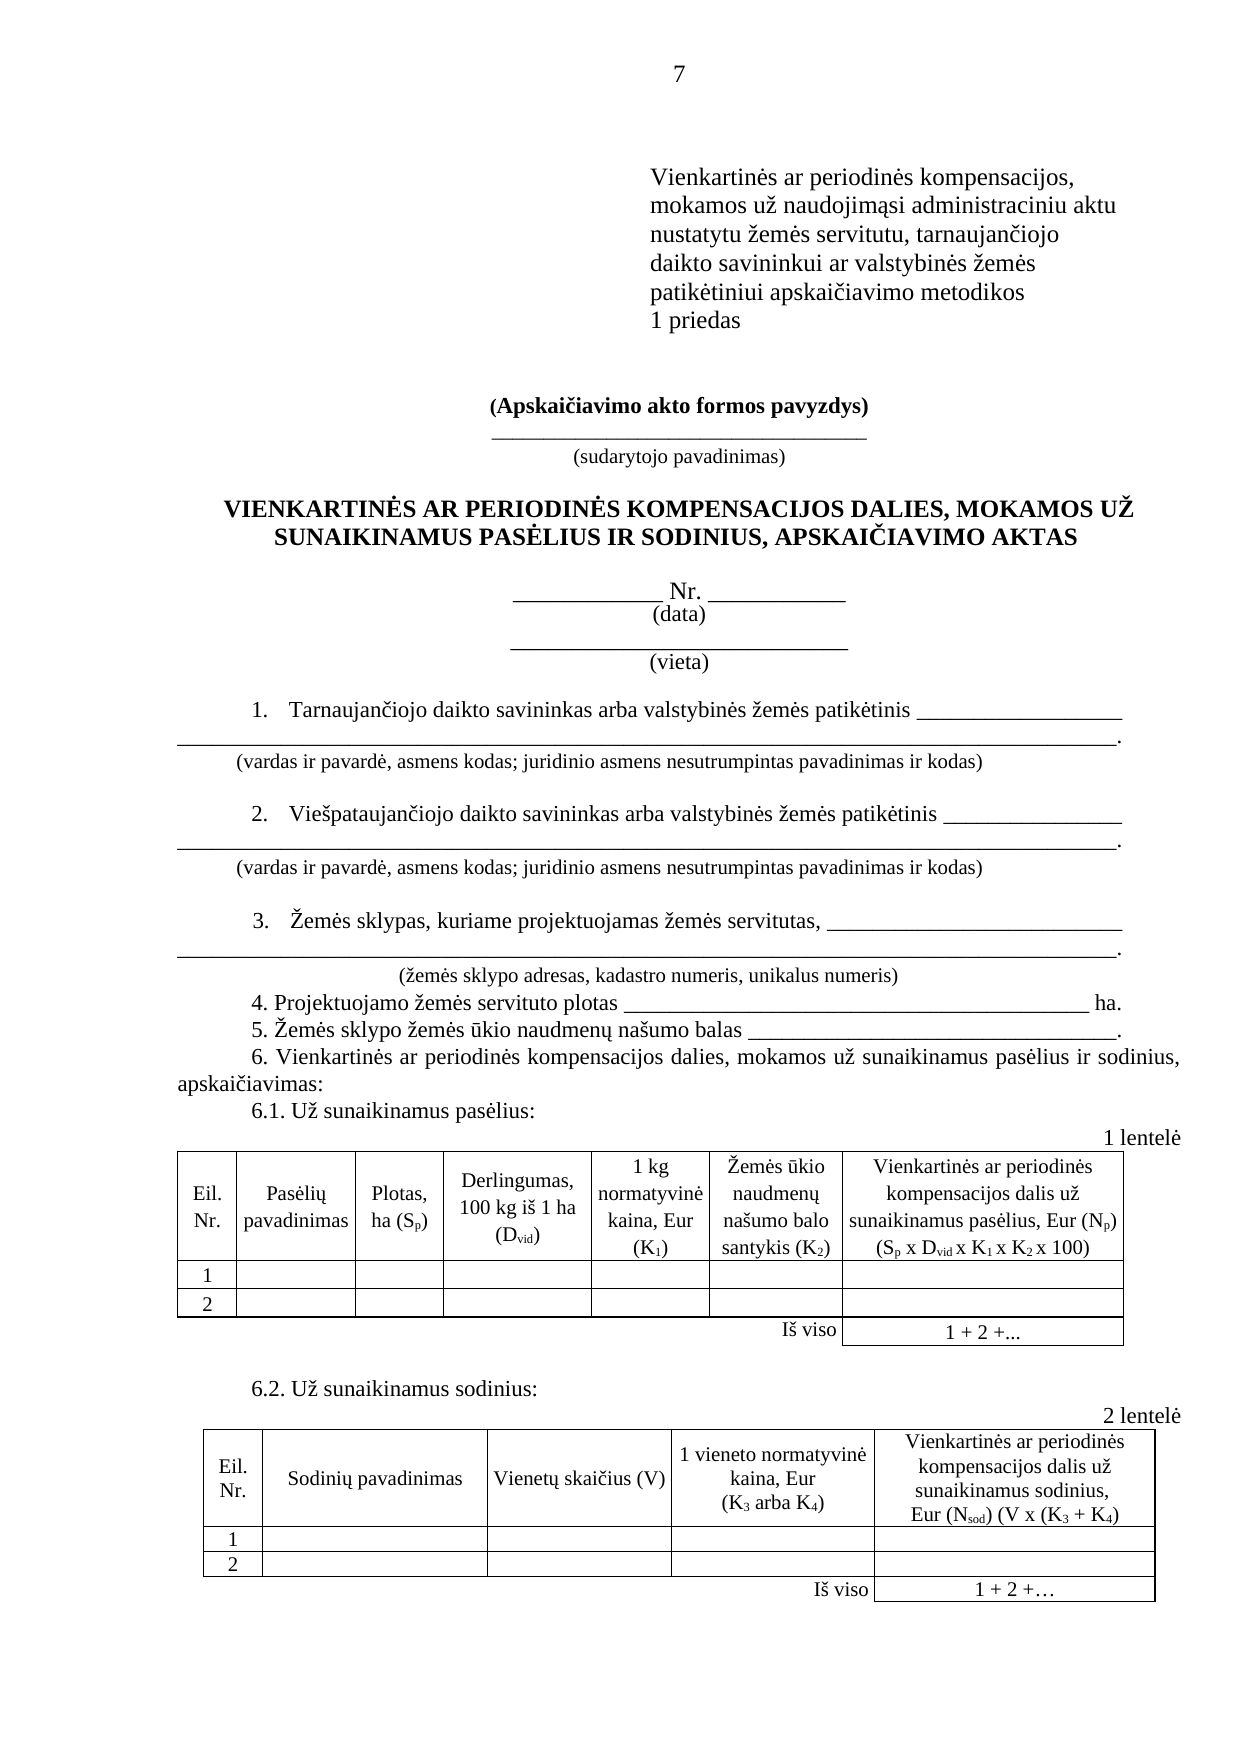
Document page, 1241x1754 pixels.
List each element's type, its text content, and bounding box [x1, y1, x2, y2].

text ____________ Nr. ___________ [177, 577, 1181, 604]
text 3. Žemės sklypas, kuriame projektuojamas žemės servitutas, [252, 907, 1181, 934]
table_cell 1 + 2 +... [843, 1318, 1123, 1344]
text mokamos už naudojimąsi administraciniu aktu [650, 190, 1181, 219]
table_cell [356, 1261, 443, 1288]
text . [177, 934, 1181, 961]
text ___________________________ [177, 625, 1181, 652]
text VIENKARTINĖS AR PERIODINĖS KOMPENSACIJOS DALIES, MOKAMOS UŽ SUNAIKINAMUS PASĖLIUS IR SODINIUS, APSKAIČIAVIMO AKTAS [177, 496, 1181, 550]
table_cell 1 [178, 1261, 236, 1288]
table_cell [672, 1527, 874, 1551]
text patikėtiniui apskaičiavimo metodikos 1 priedas [650, 277, 1181, 334]
table_header Sodinių pavadinimas [263, 1430, 487, 1526]
text 5. Žemės sklypo žemės ūkio naudmenų našumo balas . [177, 1015, 1181, 1042]
table_cell [843, 1289, 1123, 1316]
text 2 lentelė [177, 1401, 1181, 1428]
table_header Eil. Nr. [204, 1430, 262, 1526]
text 4. Projektuojamo žemės servituto plotas ha. [177, 988, 1181, 1015]
text (Apskaičiavimo akto formos pavyzdys) [177, 392, 1181, 418]
table_cell [488, 1527, 671, 1551]
table_cell 1 [204, 1527, 262, 1551]
table_cell Iš viso [710, 1318, 842, 1344]
table_cell [592, 1261, 709, 1288]
text (žemės sklypo adresas, kadastro numeris, unikalus numeris) [177, 961, 1181, 988]
text . [177, 723, 1181, 749]
table_cell [444, 1318, 591, 1344]
table_cell [237, 1261, 355, 1288]
text 6. Vienkartinės ar periodinės kompensacijos dalies, mokamos už sunaikinamus pasėlius ir sodinius, apskaičiavimas: [177, 1042, 1181, 1097]
table_cell [592, 1289, 709, 1316]
text daikto savininkui ar valstybinės žemės [650, 248, 1181, 277]
table_cell [444, 1289, 591, 1316]
table_header Vienetų skaičius (V) [488, 1430, 671, 1526]
table_header Vienkartinės ar periodinės kompensacijos dalis už sunaikinamus pasėlius, Eur (Np) (Sp x Dvid x K1 x K2 x 100) [843, 1152, 1123, 1260]
table_cell [356, 1289, 443, 1316]
table_header Eil. Nr. [178, 1152, 236, 1260]
table_cell [237, 1289, 355, 1316]
table_header 1 kg normatyvinė kaina, Eur (K1) [592, 1152, 709, 1260]
table_cell [263, 1552, 487, 1576]
table_header Plotas, ha (Sp) [356, 1152, 443, 1260]
table_cell [263, 1527, 487, 1551]
table_header Pasėlių pavadinimas [237, 1152, 355, 1260]
text (vieta) [177, 652, 1181, 673]
text ____________________________________ [177, 418, 1181, 442]
table_cell [488, 1552, 671, 1576]
text Vienkartinės ar periodinės kompensacijos, [650, 162, 1181, 190]
table_cell [875, 1527, 1154, 1551]
table_cell Iš viso [203, 1577, 874, 1601]
table_cell [444, 1261, 591, 1288]
text (data) [177, 604, 1181, 625]
table_cell 2 [178, 1289, 236, 1316]
table_header Žemės ūkio naudmenų našumo balo santykis (K2) [710, 1152, 842, 1260]
text 6.1. Už sunaikinamus pasėlius: [177, 1097, 1181, 1124]
table_cell [672, 1552, 874, 1576]
text . [177, 826, 1181, 853]
text (sudarytojo pavadinimas) [177, 442, 1181, 469]
text (vardas ir pavardė, asmens kodas; juridinio asmens nesutrumpintas pavadinimas ir kodas) [177, 853, 1181, 880]
table_header Vienkartinės ar periodinės kompensacijos dalis už sunaikinamus sodinius, Eur (Nsod) (V x (K3 + K4) [875, 1430, 1154, 1526]
table_cell 2 [204, 1552, 262, 1576]
text 6.2. Už sunaikinamus sodinius: [177, 1374, 1181, 1401]
table_cell [591, 1318, 709, 1344]
table_cell [178, 1318, 444, 1344]
table_cell [710, 1289, 842, 1316]
table_cell [710, 1261, 842, 1288]
table_cell 1 + 2 +… [875, 1577, 1154, 1601]
table_cell [875, 1552, 1154, 1576]
table_header Derlingumas, 100 kg iš 1 ha (Dvid) [444, 1152, 591, 1260]
table_cell [843, 1261, 1123, 1288]
text nustatytu žemės servitutu, tarnaujančiojo [650, 219, 1181, 248]
text 1 lentelė [177, 1124, 1181, 1151]
text 2. Viešpataujančiojo daikto savininkas arba valstybinės žemės patikėtinis [251, 800, 1181, 826]
text 1. Tarnaujančiojo daikto savininkas arba valstybinės žemės patikėtinis [251, 696, 1181, 723]
table_header 1 vieneto normatyvinė kaina, Eur (K3 arba K4) [672, 1430, 874, 1526]
text (vardas ir pavardė, asmens kodas; juridinio asmens nesutrumpintas pavadinimas ir kodas) [177, 749, 1181, 773]
